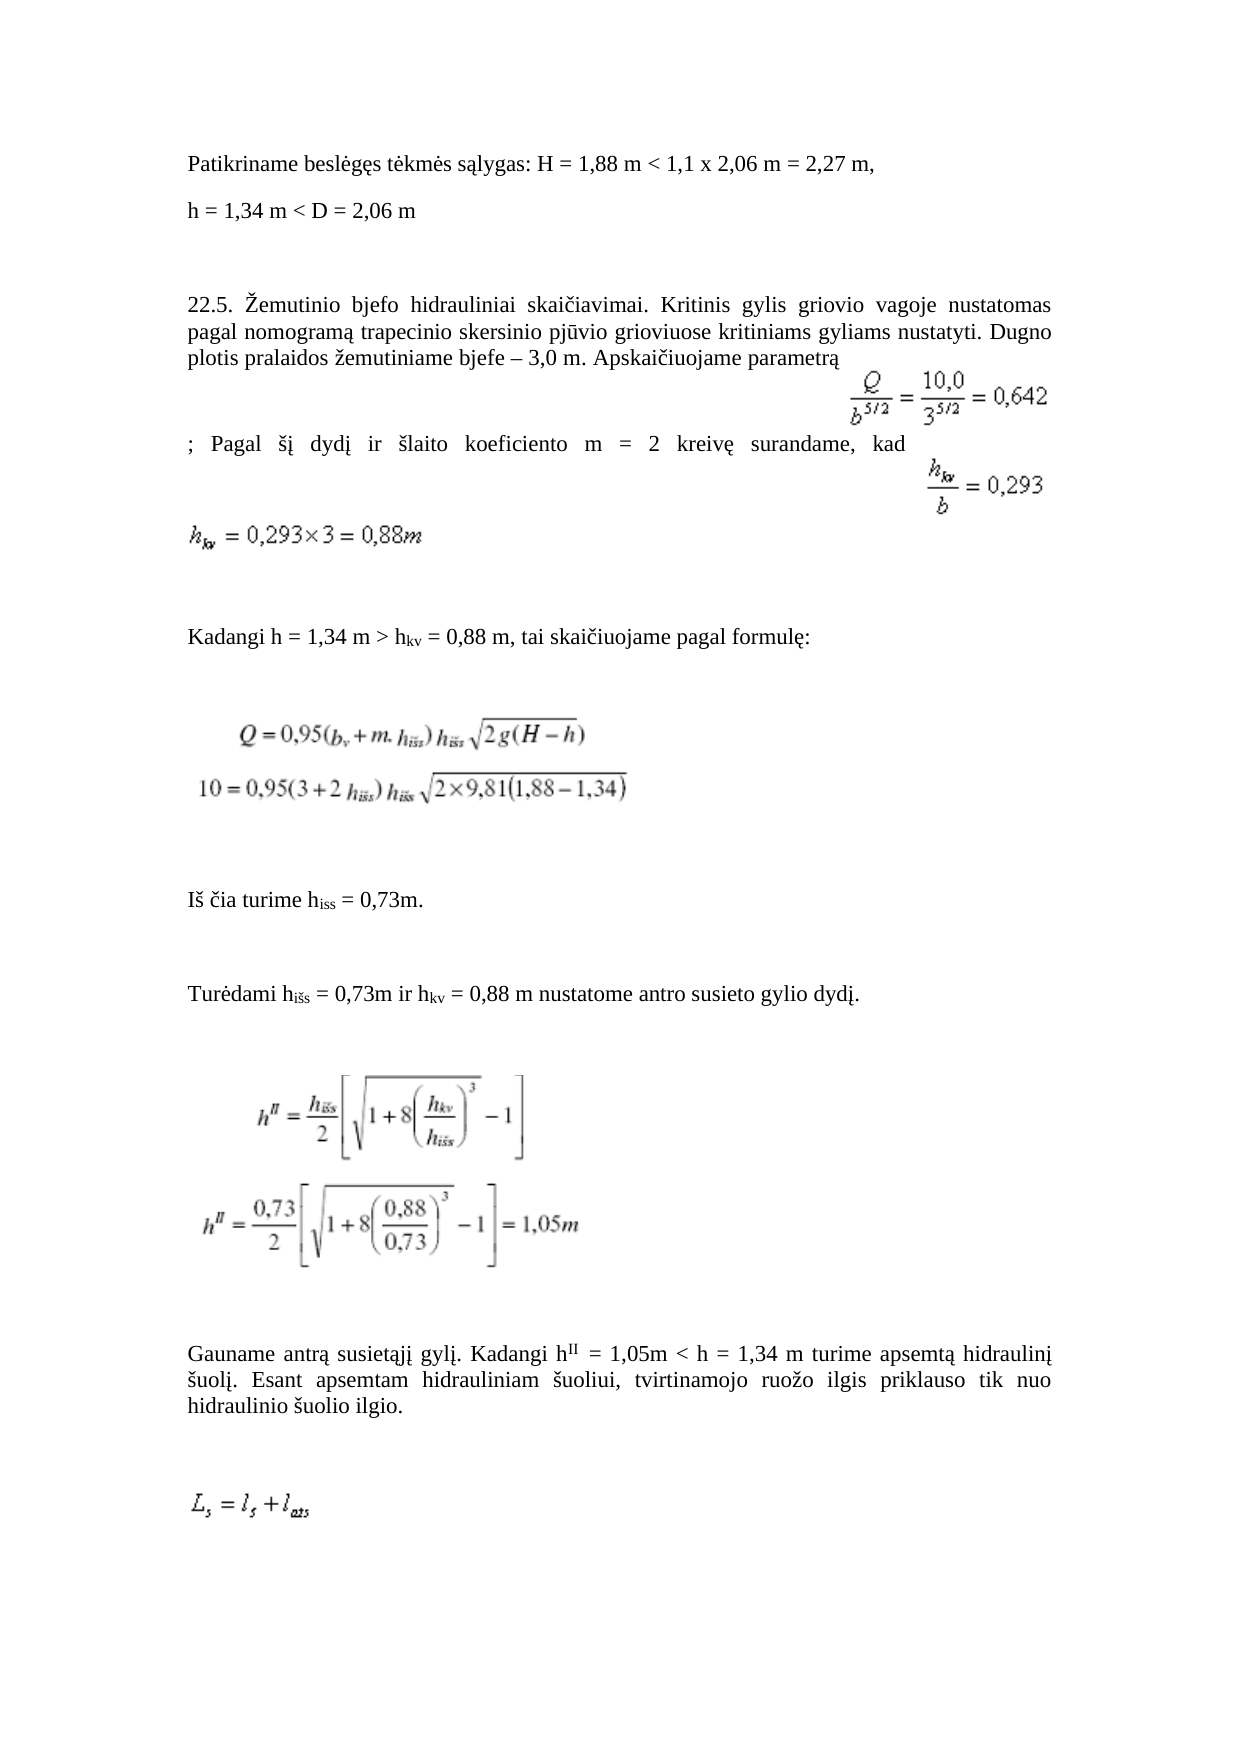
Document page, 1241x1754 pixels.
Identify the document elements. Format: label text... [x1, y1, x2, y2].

text Iš čia turime hiss = 0,73m. [187, 886, 1053, 912]
text Gauname antrą susietąjį gylį. Kadangi hII = 1,05m < h = 1,34 m turime apsemtą hidraulinį šuolį. Esant apsemtam hidrauliniam šuoliui, tvirtinamojo ruožo ilgis priklauso tik nuo hidraulinio šuolio ilgio. [187, 1340, 1053, 1419]
text Turėdami hišs = 0,73m ir hkv = 0,88 m nustatome antro susieto gylio dydį. [187, 981, 1053, 1007]
text 22.5. Žemutinio bjefo hidrauliniai skaičiavimai. Kritinis gylis griovio vagoje nustatomas pagal nomogramą trapecinio skersinio pjūvio grioviuose kritiniams gyliams nustatyti. Dugno plotis pralaidos žemutiniame bjefe – 3,0 m. Apskaičiuojame parametrą ; Pagal šį dydį ir šlaito koeficiento m = 2 kreivę surandame, kad [187, 292, 1053, 555]
text h = 1,34 m < D = 2,06 m [187, 197, 1053, 223]
text Kadangi h = 1,34 m > hkv = 0,88 m, tai skaičiuojame pagal formulę: [187, 623, 1053, 650]
text Patikriname beslėgęs tėkmės sąlygas: H = 1,88 m < 1,1 x 2,06 m = 2,27 m, [187, 150, 1053, 176]
